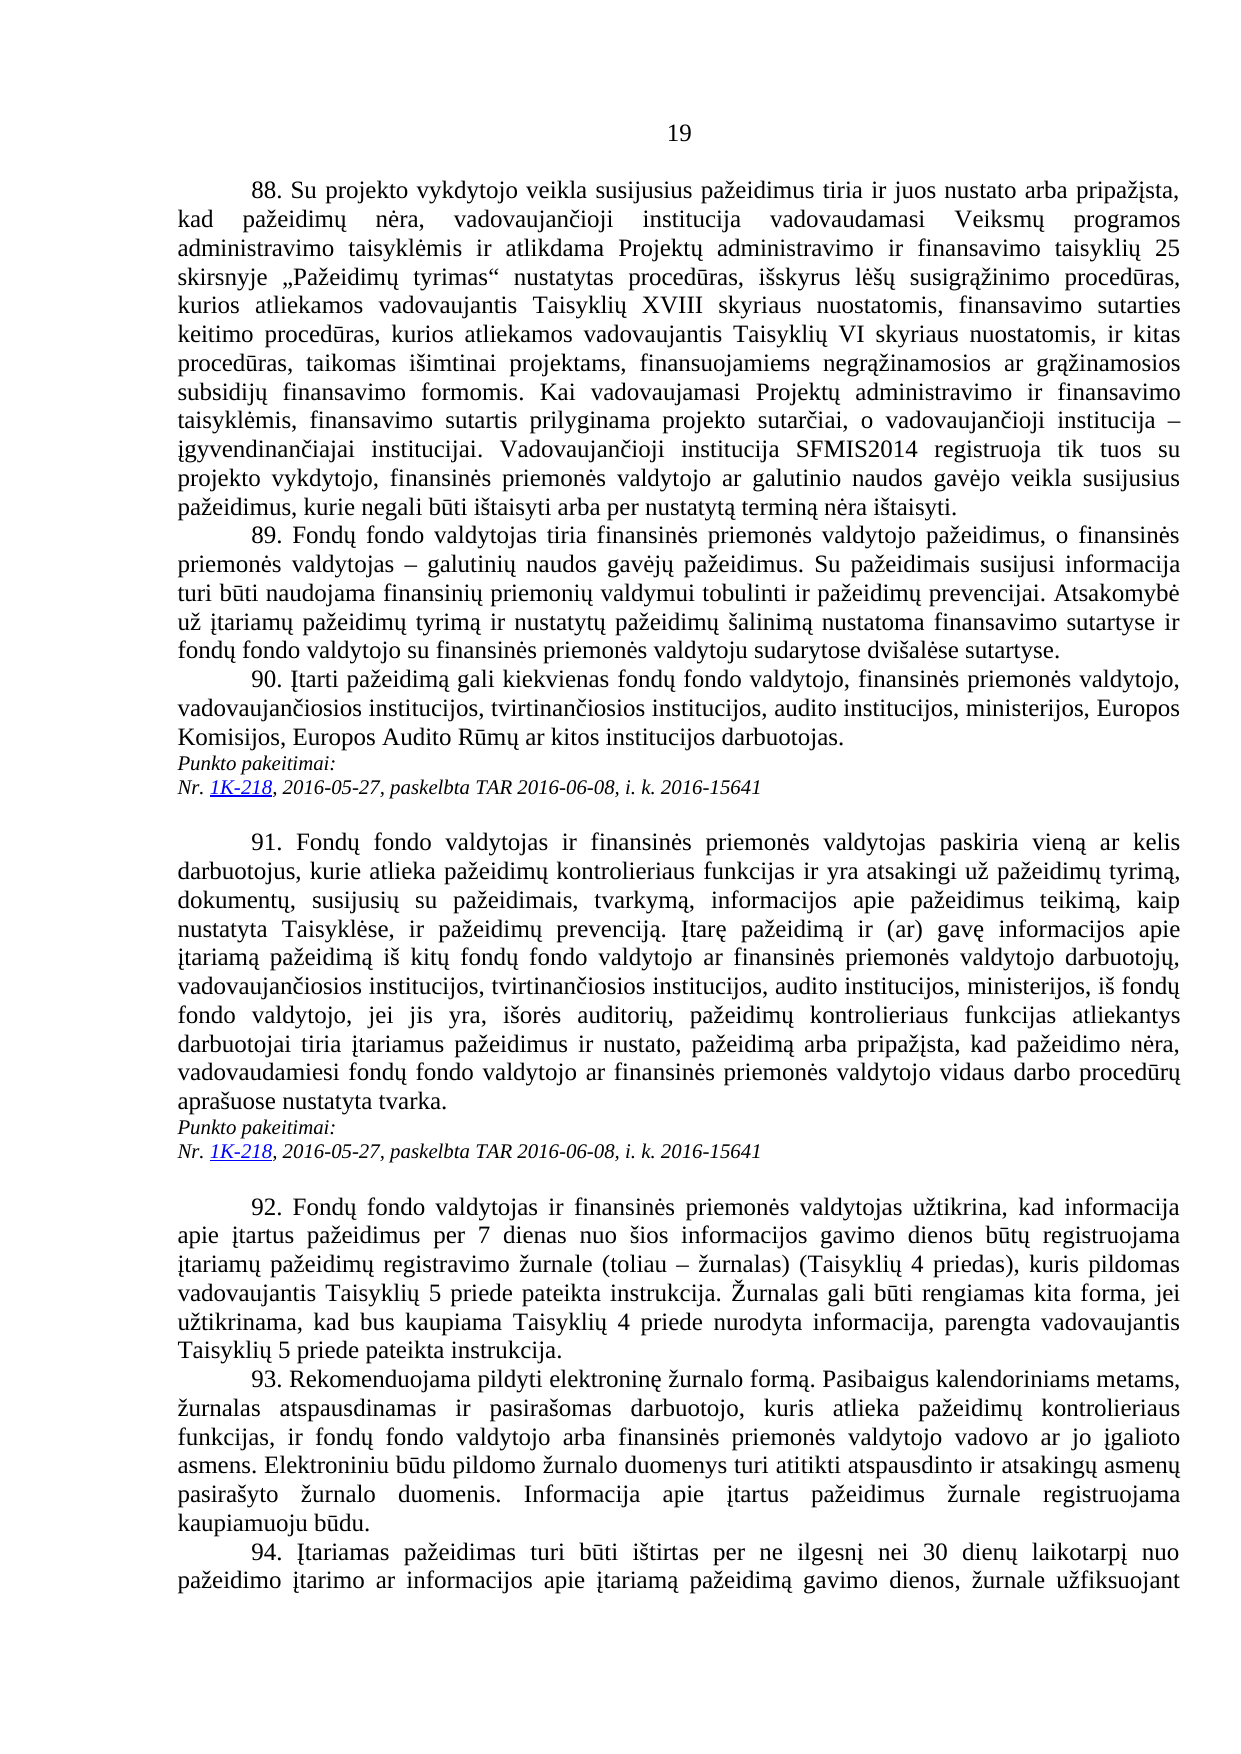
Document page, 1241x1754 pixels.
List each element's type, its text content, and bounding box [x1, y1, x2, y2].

text 88. Su projekto vykdytojo veikla susijusius pažeidimus tiria ir juos nustato arba pripažįsta, kad pažeidimų nėra, vadovaujančioji institucija vadovaudamasi Veiksmų programos administravimo taisyklėmis ir atlikdama Projektų administravimo ir finansavimo taisyklių 25 skirsnyje „Pažeidimų tyrimas“ nustatytas procedūras, išskyrus lėšų susigrąžinimo procedūras, kurios atliekamos vadovaujantis Taisyklių XVIII skyriaus nuostatomis, finansavimo sutarties keitimo procedūras, kurios atliekamos vadovaujantis Taisyklių VI skyriaus nuostatomis, ir kitas procedūras, taikomas išimtinai projektams, finansuojamiems negrąžinamosios ar grąžinamosios subsidijų finansavimo formomis. Kai vadovaujamasi Projektų administravimo ir finansavimo taisyklėmis, finansavimo sutartis prilyginama projekto sutarčiai, o vadovaujančioji institucija – įgyvendinančiajai institucijai. Vadovaujančioji institucija SFMIS2014 registruoja tik tuos su projekto vykdytojo, finansinės priemonės valdytojo ar galutinio naudos gavėjo veikla susijusius pažeidimus, kurie negali būti ištaisyti arba per nustatytą terminą nėra ištaisyti. [177, 176, 1181, 521]
text 91. Fondų fondo valdytojas ir finansinės priemonės valdytojas paskiria vieną ar kelis darbuotojus, kurie atlieka pažeidimų kontrolieriaus funkcijas ir yra atsakingi už pažeidimų tyrimą, dokumentų, susijusių su pažeidimais, tvarkymą, informacijos apie pažeidimus teikimą, kaip nustatyta Taisyklėse, ir pažeidimų prevenciją. Įtarę pažeidimą ir (ar) gavę informacijos apie įtariamą pažeidimą iš kitų fondų fondo valdytojo ar finansinės priemonės valdytojo darbuotojų, vadovaujančiosios institucijos, tvirtinančiosios institucijos, audito institucijos, ministerijos, iš fondų fondo valdytojo, jei jis yra, išorės auditorių, pažeidimų kontrolieriaus funkcijas atliekantys darbuotojai tiria įtariamus pažeidimus ir nustato, pažeidimą arba pripažįsta, kad pažeidimo nėra, vadovaudamiesi fondų fondo valdytojo ar finansinės priemonės valdytojo vidaus darbo procedūrų aprašuose nustatyta tvarka. [177, 827, 1181, 1115]
text 93. Rekomenduojama pildyti elektroninę žurnalo formą. Pasibaigus kalendoriniams metams, žurnalas atspausdinamas ir pasirašomas darbuotojo, kuris atlieka pažeidimų kontrolieriaus funkcijas, ir fondų fondo valdytojo arba finansinės priemonės valdytojo vadovo ar jo įgalioto asmens. Elektroniniu būdu pildomo žurnalo duomenys turi atitikti atspausdinto ir atsakingų asmenų pasirašyto žurnalo duomenis. Informacija apie įtartus pažeidimus žurnale registruojama kaupiamuoju būdu. [177, 1364, 1181, 1537]
text 89. Fondų fondo valdytojas tiria finansinės priemonės valdytojo pažeidimus, o finansinės priemonės valdytojas – galutinių naudos gavėjų pažeidimus. Su pažeidimais susijusi informacija turi būti naudojama finansinių priemonių valdymui tobulinti ir pažeidimų prevencijai. Atsakomybė už įtariamų pažeidimų tyrimą ir nustatytų pažeidimų šalinimą nustatoma finansavimo sutartyse ir fondų fondo valdytojo su finansinės priemonės valdytoju sudarytose dvišalėse sutartyse. [177, 521, 1181, 664]
text Punkto pakeitimai: [177, 751, 1181, 775]
text 94. Įtariamas pažeidimas turi būti ištirtas per ne ilgesnį nei 30 dienų laikotarpį nuo pažeidimo įtarimo ar informacijos apie įtariamą pažeidimą gavimo dienos, žurnale užfiksuojant [177, 1537, 1181, 1594]
text 92. Fondų fondo valdytojas ir finansinės priemonės valdytojas užtikrina, kad informacija apie įtartus pažeidimus per 7 dienas nuo šios informacijos gavimo dienos būtų registruojama įtariamų pažeidimų registravimo žurnale (toliau – žurnalas) (Taisyklių 4 priedas), kuris pildomas vadovaujantis Taisyklių 5 priede pateikta instrukcija. Žurnalas gali būti rengiamas kita forma, jei užtikrinama, kad bus kaupiama Taisyklių 4 priede nurodyta informacija, parengta vadovaujantis Taisyklių 5 priede pateikta instrukcija. [177, 1192, 1181, 1364]
text Nr. 1K-218, 2016-05-27, paskelbta TAR 2016-06-08, i. k. 2016-15641 [177, 1139, 1181, 1163]
text 90. Įtarti pažeidimą gali kiekvienas fondų fondo valdytojo, finansinės priemonės valdytojo, vadovaujančiosios institucijos, tvirtinančiosios institucijos, audito institucijos, ministerijos, Europos Komisijos, Europos Audito Rūmų ar kitos institucijos darbuotojas. [177, 664, 1181, 751]
text Punkto pakeitimai: [177, 1115, 1181, 1139]
text Nr. 1K-218, 2016-05-27, paskelbta TAR 2016-06-08, i. k. 2016-15641 [177, 775, 1181, 799]
